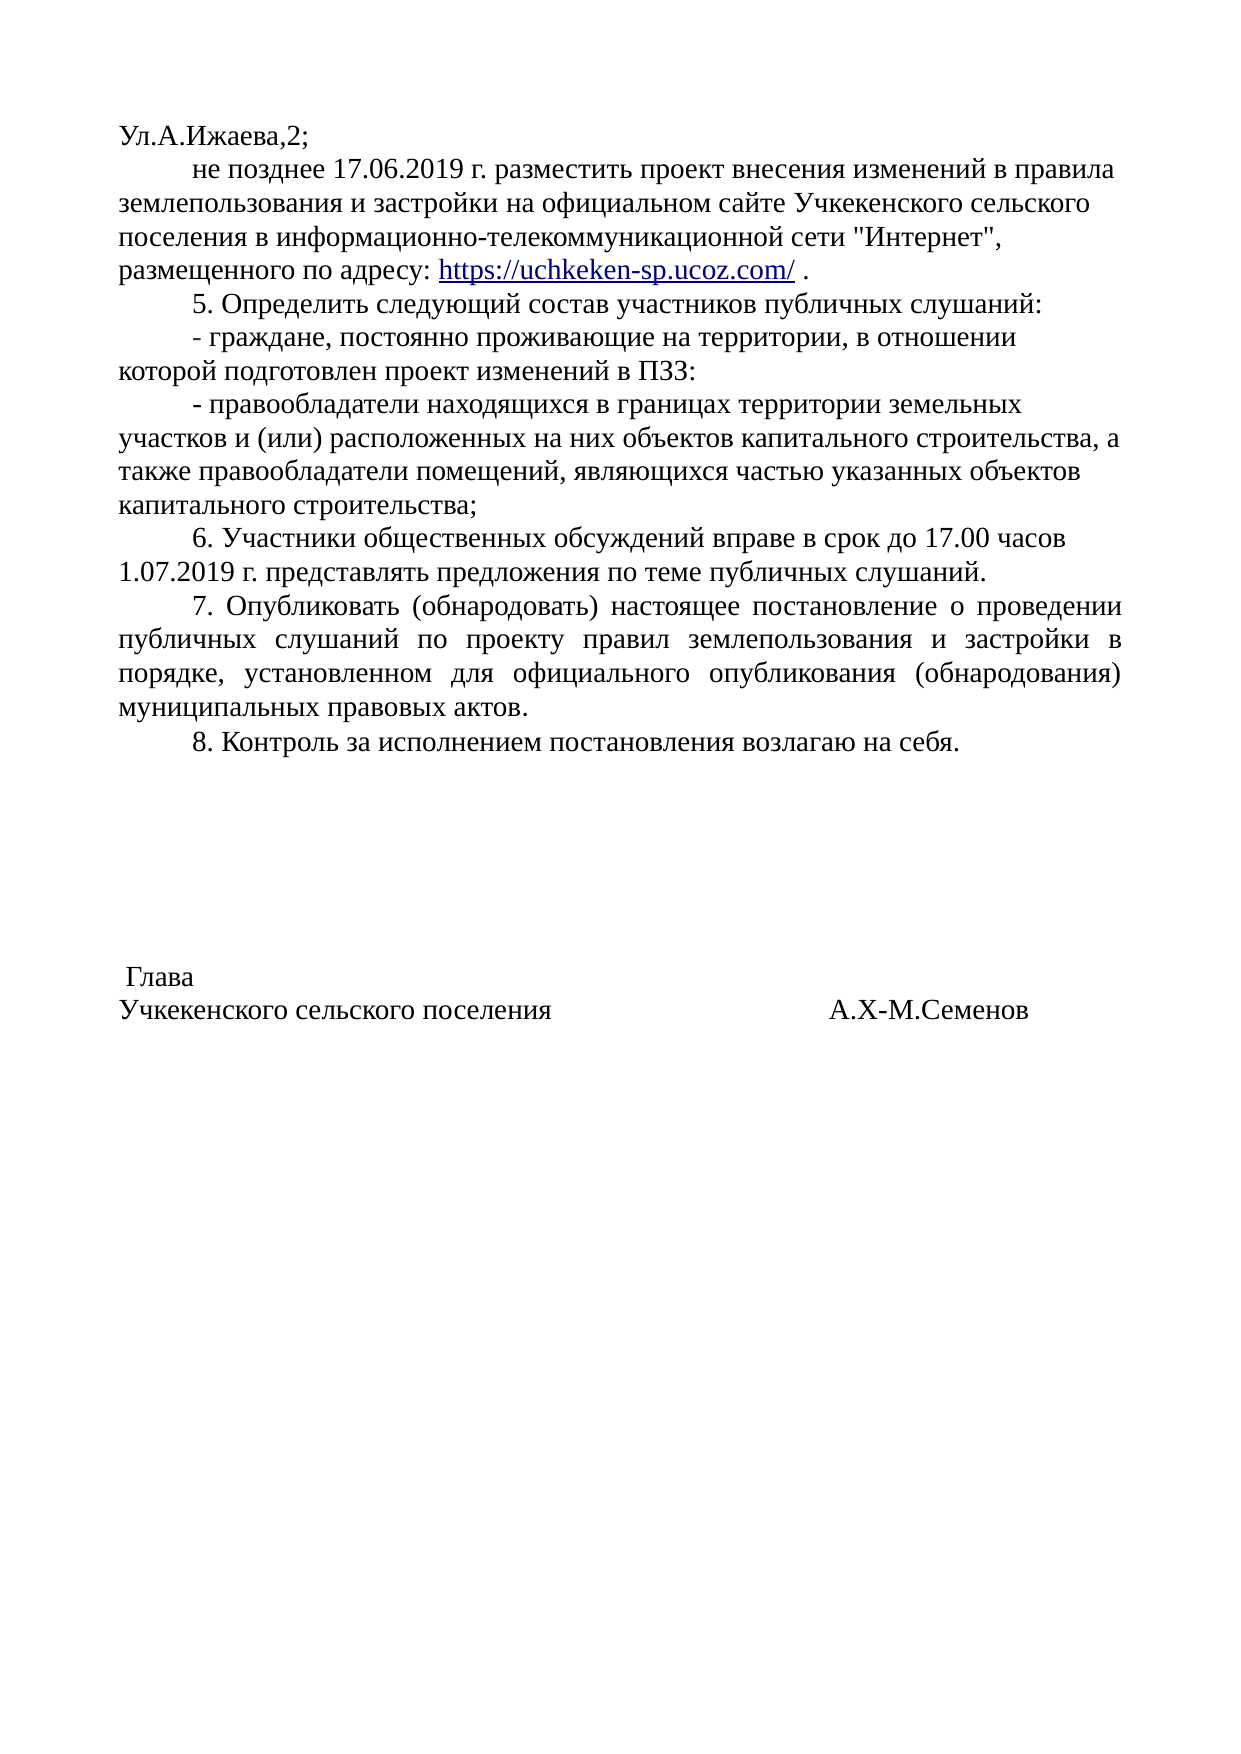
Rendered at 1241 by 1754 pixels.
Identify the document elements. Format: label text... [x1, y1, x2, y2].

text Ул.А.Ижаева,2; [118, 118, 1122, 152]
text 5. Определить следующий состав участников публичных слушаний: [118, 286, 1122, 319]
text Глава [118, 959, 1122, 992]
text 8. Контроль за исполнением постановления возлагаю на себя. [118, 724, 1122, 757]
text Учкекенского сельского поселения А.Х-М.Семенов [118, 992, 1122, 1026]
text - граждане, постоянно проживающие на территории, в отношении которой подготовлен проект изменений в ПЗЗ: [118, 319, 1122, 386]
text 6. Участники общественных обсуждений вправе в срок до 17.00 часов 1.07.2019 г. представлять предложения по теме публичных слушаний. [118, 521, 1122, 588]
text - правообладатели находящихся в границах территории земельных участков и (или) расположенных на них объектов капитального строительства, а также правообладатели помещений, являющихся частью указанных объектов капитального строительства; [118, 386, 1122, 521]
text не позднее 17.06.2019 г. разместить проект внесения изменений в правила землепользования и застройки на официальном сайте Учкекенского сельского поселения в информационно-телекоммуникационной сети "Интернет", размещенного по адресу: https://uchkeken-sp.ucoz.com/ . [118, 152, 1122, 286]
text 7. Опубликовать (обнародовать) настоящее постановление о проведении публичных слушаний по проекту правил землепользования и застройки в порядке, установленном для официального опубликования (обнародования) муниципальных правовых актов. [118, 588, 1122, 724]
